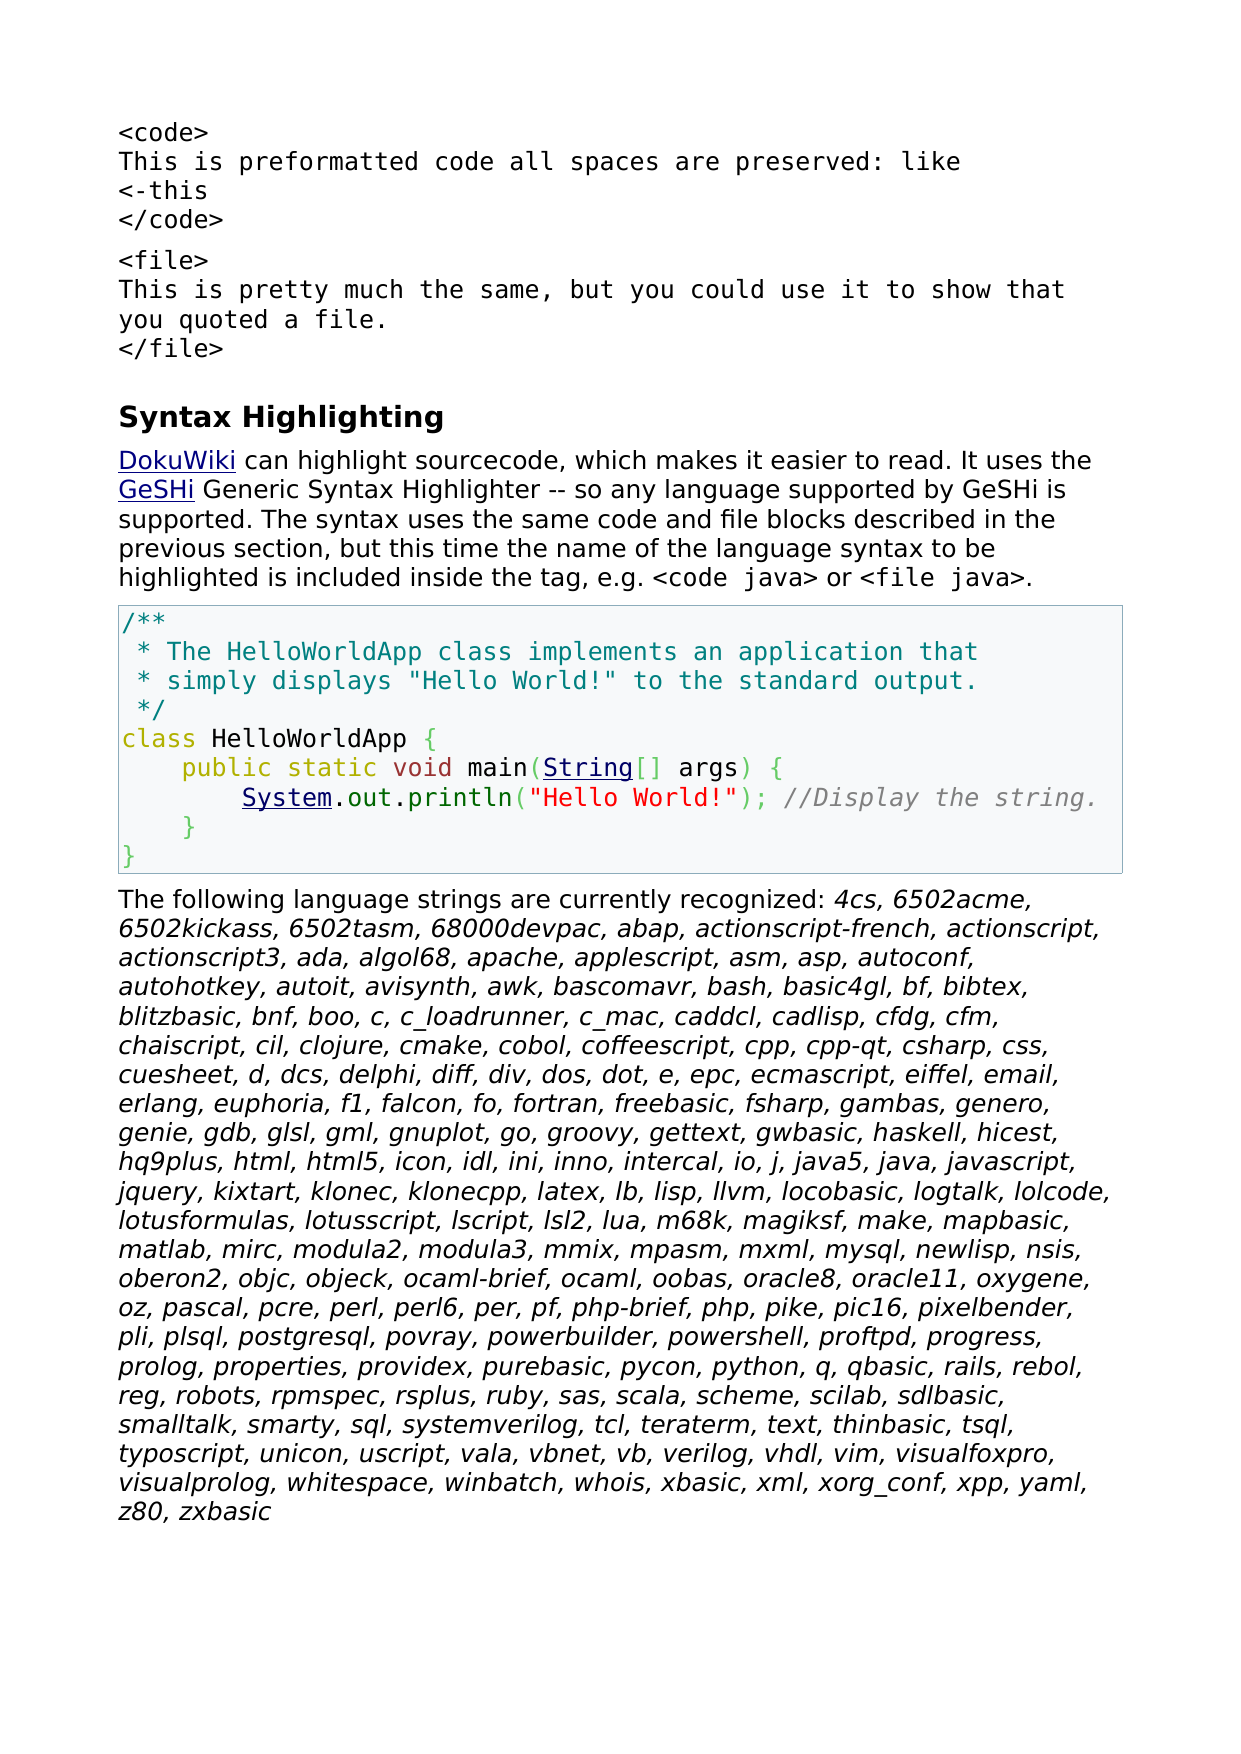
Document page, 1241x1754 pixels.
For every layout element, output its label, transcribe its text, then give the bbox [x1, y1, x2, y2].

subtitle Syntax Highlighting [118, 400, 1122, 434]
text The following language strings are currently recognized: 4cs, 6502acme, 6502kickass, 6502tasm, 68000devpac, abap, actionscript-french, actionscript, actionscript3, ada, algol68, apache, applescript, asm, asp, autoconf, autohotkey, autoit, avisynth, awk, bascomavr, bash, basic4gl, bf, bibtex, blitzbasic, bnf, boo, c, c_loadrunner, c_mac, caddcl, cadlisp, cfdg, cfm, chaiscript, cil, clojure, cmake, cobol, coffeescript, cpp, cpp-qt, csharp, css, cuesheet, d, dcs, delphi, diff, div, dos, dot, e, epc, ecmascript, eiffel, email, erlang, euphoria, f1, falcon, fo, fortran, freebasic, fsharp, gambas, genero, genie, gdb, glsl, gml, gnuplot, go, groovy, gettext, gwbasic, haskell, hicest, hq9plus, html, html5, icon, idl, ini, inno, intercal, io, j, java5, java, javascript, jquery, kixtart, klonec, klonecpp, latex, lb, lisp, llvm, locobasic, logtalk, lolcode, lotusformulas, lotusscript, lscript, lsl2, lua, m68k, magiksf, make, mapbasic, matlab, mirc, modula2, modula3, mmix, mpasm, mxml, mysql, newlisp, nsis, oberon2, objc, objeck, ocaml-brief, ocaml, oobas, oracle8, oracle11, oxygene, oz, pascal, pcre, perl, perl6, per, pf, php-brief, php, pike, pic16, pixelbender, pli, plsql, postgresql, povray, powerbuilder, powershell, proftpd, progress, prolog, properties, providex, purebasic, pycon, python, q, qbasic, rails, rebol, reg, robots, rpmspec, rsplus, ruby, sas, scala, scheme, scilab, sdlbasic, smalltalk, smarty, sql, systemverilog, tcl, teraterm, text, thinbasic, tsql, typoscript, unicon, uscript, vala, vbnet, vb, verilog, vhdl, vim, visualfoxpro, visualprolog, whitespace, winbatch, whois, xbasic, xml, xorg_conf, xpp, yaml, z80, zxbasic [118, 885, 1122, 1527]
text <code> This is preformatted code all spaces are preserved: like <-this </code> [118, 118, 1122, 235]
text <file> This is pretty much the same, but you could use it to show that you quoted a file. </file> [118, 247, 1122, 363]
text /** * The HelloWorldApp class implements an application that * simply displays "Hello World!" to the standard output. */ class HelloWorldApp { public static void main(String[] args) { System.out.println("Hello World!"); //Display the string. } } [119, 606, 1122, 873]
text DokuWiki can highlight sourcecode, which makes it easier to read. It uses the GeSHi Generic Syntax Highlighter -- so any language supported by GeSHi is supported. The syntax uses the same code and file blocks described in the previous section, but this time the name of the language syntax to be highlighted is included inside the tag, e.g. <code java> or <file java>. [118, 446, 1122, 592]
